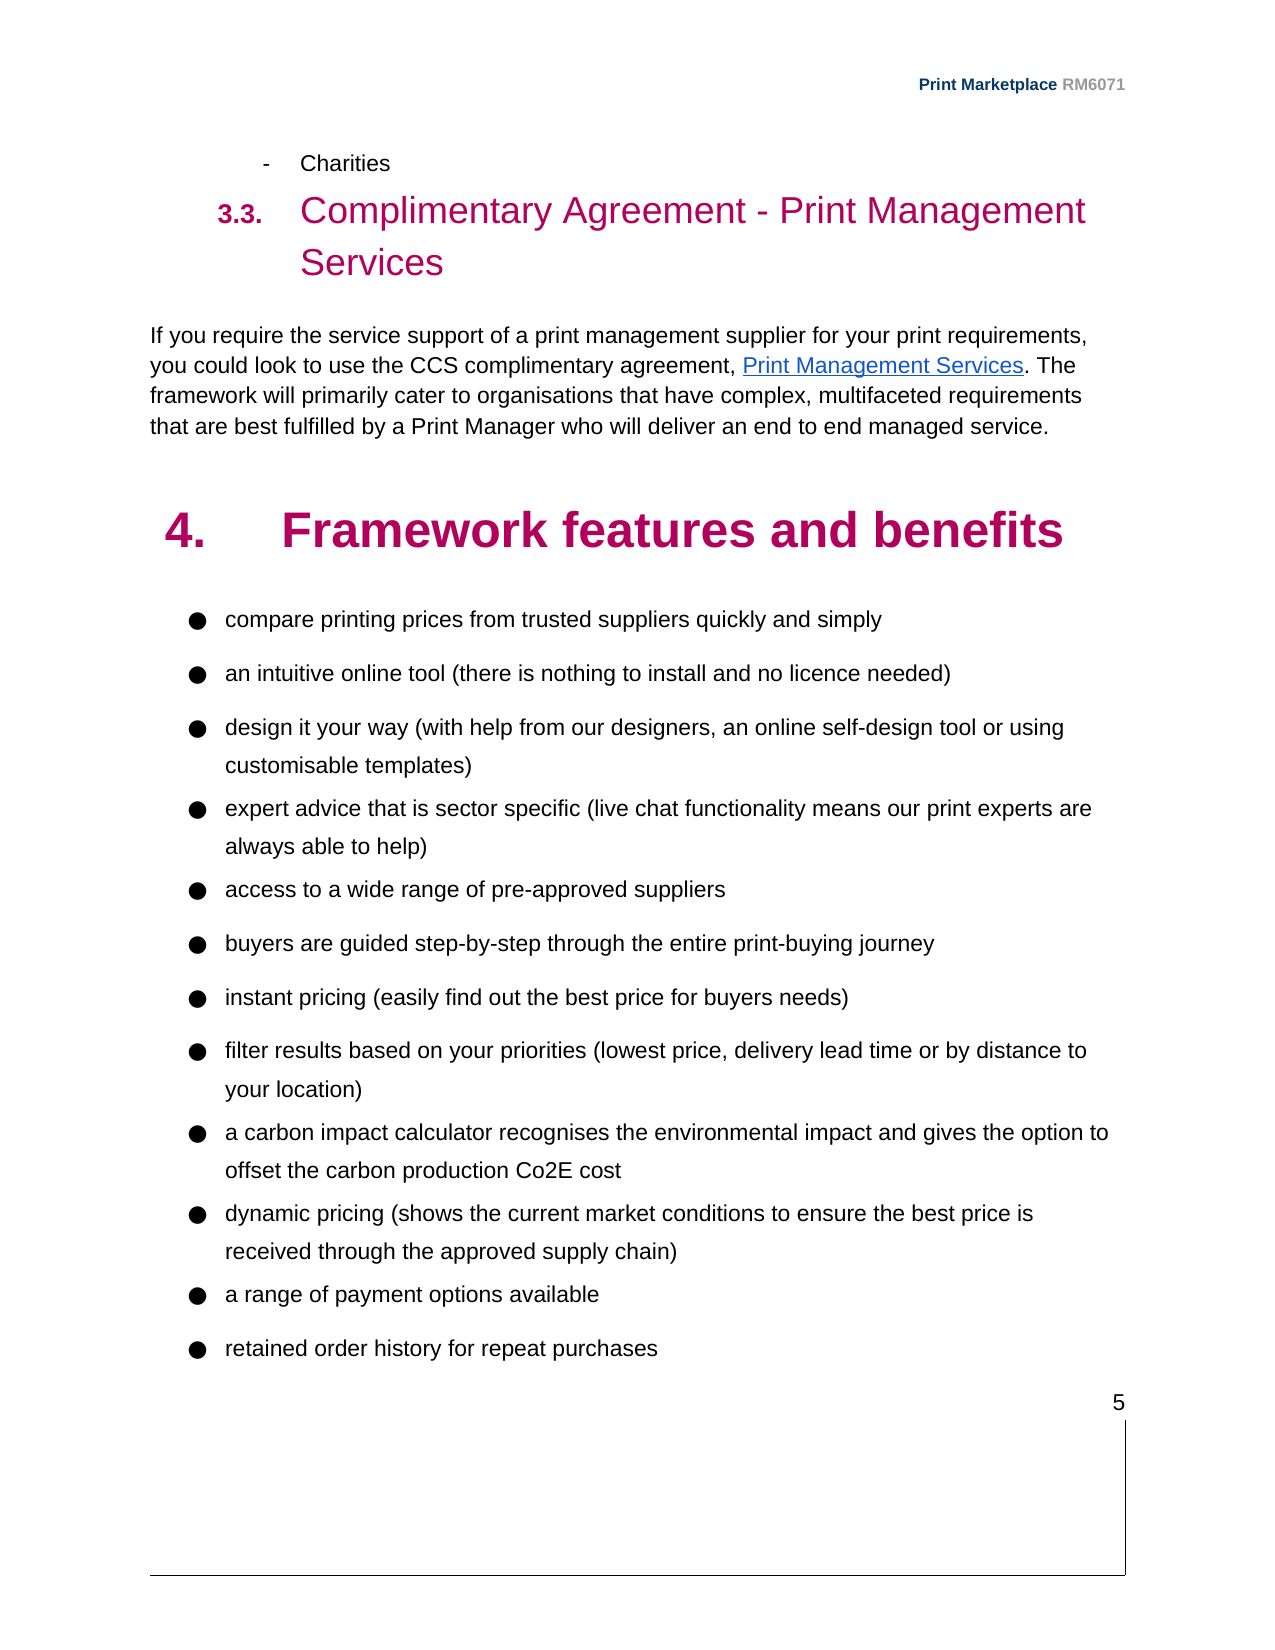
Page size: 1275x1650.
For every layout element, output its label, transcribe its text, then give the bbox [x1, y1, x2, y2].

list retained order history for repeat purchases [187, 1322, 1125, 1369]
list an intuitive online tool (there is nothing to install and no licence needed) [187, 647, 1125, 694]
text If you require the service support of a print management supplier for your print requirements, you could look to use the CCS complimentary agreement, Print Management Services. The framework will primarily cater to organisations that have complex, multifaceted requirements that are best fulfilled by a Print Manager who will deliver an end to end managed service. [150, 322, 1125, 439]
list Charities [262, 150, 1125, 176]
list buyers are guided step-by-step through the entire print-buying journey [187, 917, 1125, 964]
list compare printing prices from trusted suppliers quickly and simply [187, 593, 1125, 640]
list a range of payment options available [187, 1268, 1125, 1315]
list filter results based on your priorities (lowest price, delivery lead time or by distance to your location) [187, 1025, 1125, 1102]
list expert advice that is sector specific (live chat functionality means our print experts are always able to help) [187, 782, 1125, 859]
list design it your way (with help from our designers, an online self-design tool or using customisable templates) [187, 701, 1125, 778]
list a carbon impact calculator recognises the environmental impact and gives the option to offset the carbon production Co2E cost [187, 1106, 1125, 1183]
subtitle Framework features and benefits [206, 501, 1125, 558]
list dynamic pricing (shows the current market conditions to ensure the best price is received through the approved supply chain) [187, 1187, 1125, 1264]
subtitle Complimentary Agreement - Print Management Services [262, 188, 1125, 283]
list instant pricing (easily find out the best price for buyers needs) [187, 971, 1125, 1018]
list access to a wide range of pre-approved suppliers [187, 863, 1125, 910]
